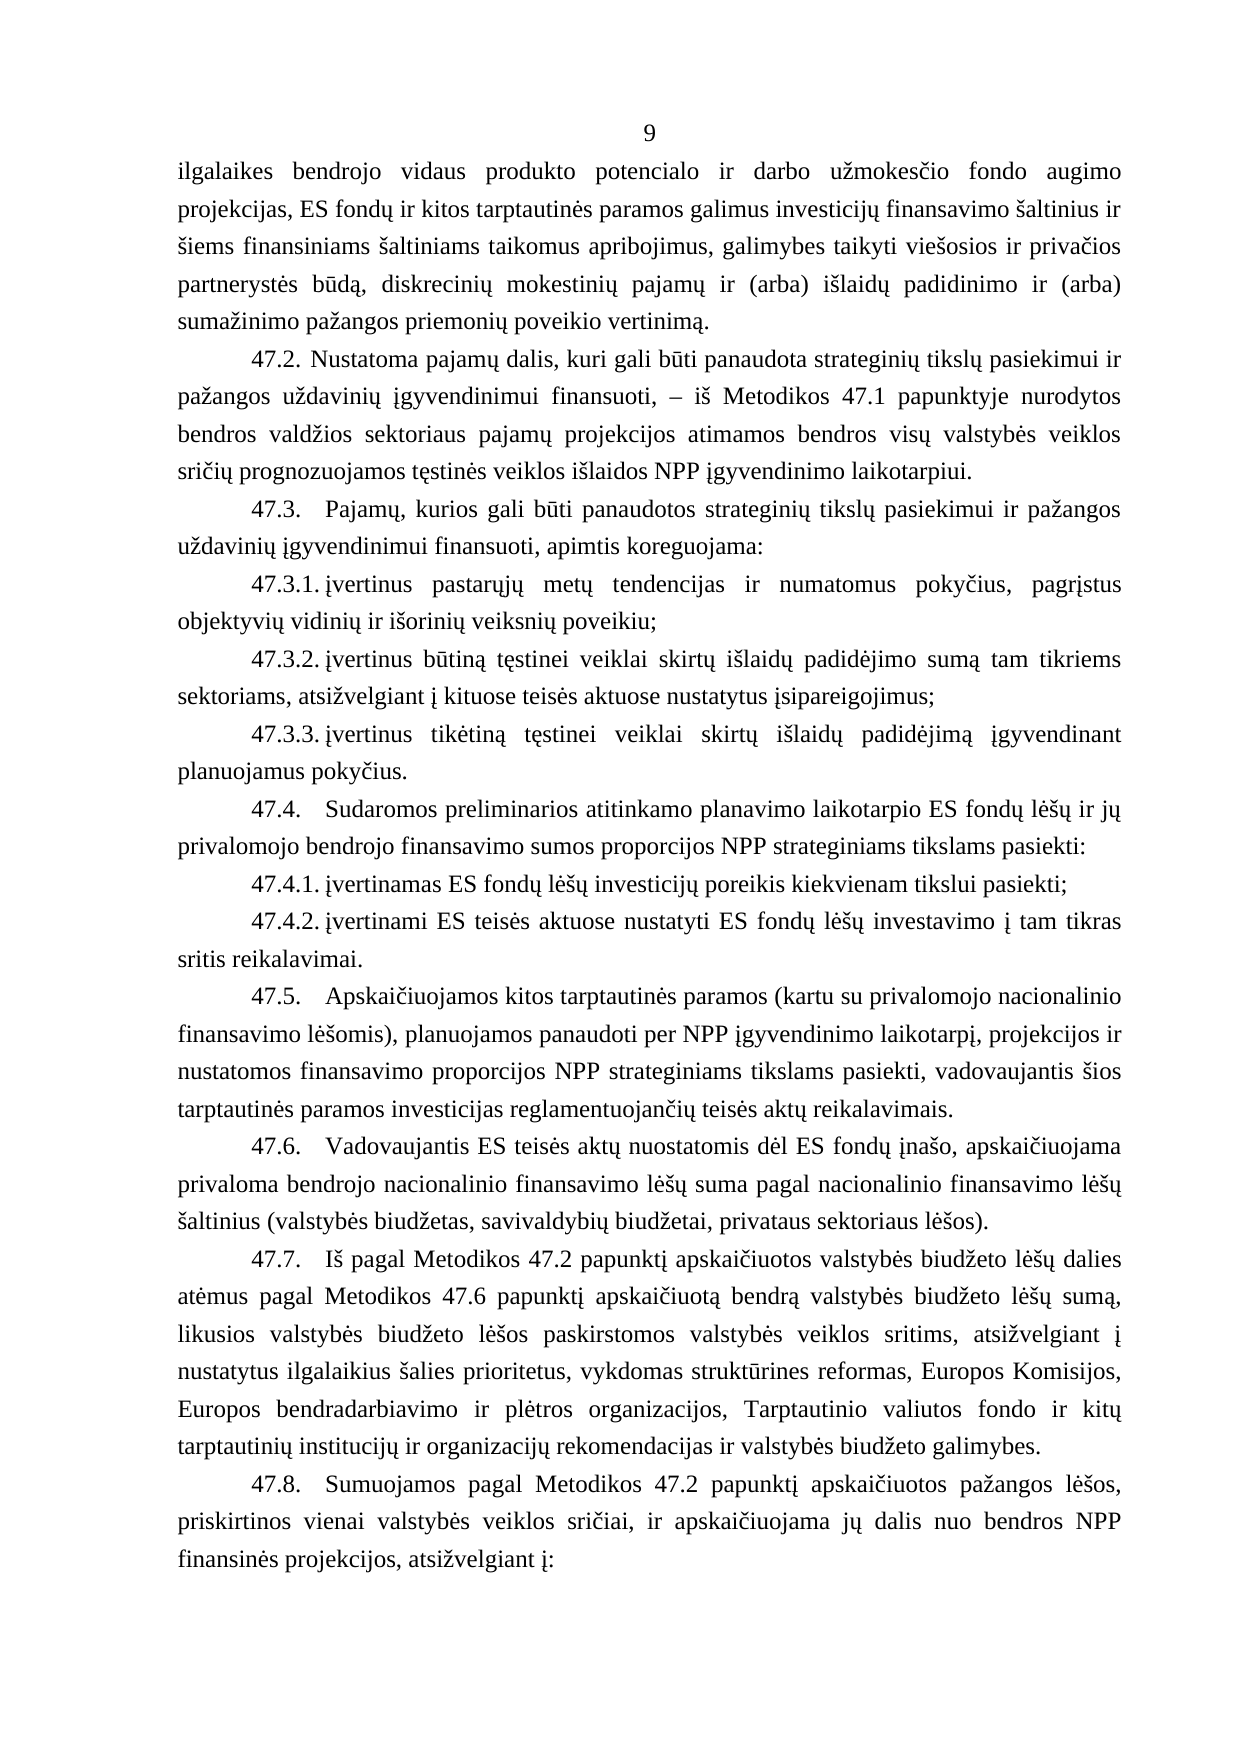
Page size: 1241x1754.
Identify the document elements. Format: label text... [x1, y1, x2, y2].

text 47.5. Apskaičiuojamos kitos tarptautinės paramos (kartu su privalomojo nacionalinio finansavimo lėšomis), planuojamos panaudoti per NPP įgyvendinimo laikotarpį, projekcijos ir nustatomos finansavimo proporcijos NPP strateginiams tikslams pasiekti, vadovaujantis šios tarptautinės paramos investicijas reglamentuojančių teisės aktų reikalavimais. [177, 973, 1122, 1123]
text 47.4.2. įvertinami ES teisės aktuose nustatyti ES fondų lėšų investavimo į tam tikras sritis reikalavimai. [177, 898, 1122, 973]
text 47.4.1. įvertinamas ES fondų lėšų investicijų poreikis kiekvienam tikslui pasiekti; [177, 860, 1122, 898]
text 47.2. Nustatoma pajamų dalis, kuri gali būti panaudota strateginių tikslų pasiekimui ir pažangos uždavinių įgyvendinimui finansuoti, – iš Metodikos 47.1 papunktyje nurodytos bendros valdžios sektoriaus pajamų projekcijos atimamos bendros visų valstybės veiklos sričių prognozuojamos tęstinės veiklos išlaidos NPP įgyvendinimo laikotarpiui. [177, 335, 1122, 485]
text 47.3.1. įvertinus pastarųjų metų tendencijas ir numatomus pokyčius, pagrįstus objektyvių vidinių ir išorinių veiksnių poveikiu; [177, 560, 1122, 635]
text 47.3. Pajamų, kurios gali būti panaudotos strateginių tikslų pasiekimui ir pažangos uždavinių įgyvendinimui finansuoti, apimtis koreguojama: [177, 485, 1122, 560]
text ilgalaikes bendrojo vidaus produkto potencialo ir darbo užmokesčio fondo augimo projekcijas, ES fondų ir kitos tarptautinės paramos galimus investicijų finansavimo šaltinius ir šiems finansiniams šaltiniams taikomus apribojimus, galimybes taikyti viešosios ir privačios partnerystės būdą, diskrecinių mokestinių pajamų ir (arba) išlaidų padidinimo ir (arba) sumažinimo pažangos priemonių poveikio vertinimą. [177, 148, 1122, 335]
text 47.6. Vadovaujantis ES teisės aktų nuostatomis dėl ES fondų įnašo, apskaičiuojama privaloma bendrojo nacionalinio finansavimo lėšų suma pagal nacionalinio finansavimo lėšų šaltinius (valstybės biudžetas, savivaldybių biudžetai, privataus sektoriaus lėšos). [177, 1123, 1122, 1235]
text 47.3.2. įvertinus būtiną tęstinei veiklai skirtų išlaidų padidėjimo sumą tam tikriems sektoriams, atsižvelgiant į kituose teisės aktuose nustatytus įsipareigojimus; [177, 635, 1122, 710]
text 47.4. Sudaromos preliminarios atitinkamo planavimo laikotarpio ES fondų lėšų ir jų privalomojo bendrojo finansavimo sumos proporcijos NPP strateginiams tikslams pasiekti: [177, 785, 1122, 860]
text 47.7. Iš pagal Metodikos 47.2 papunktį apskaičiuotos valstybės biudžeto lėšų dalies atėmus pagal Metodikos 47.6 papunktį apskaičiuotą bendrą valstybės biudžeto lėšų sumą, likusios valstybės biudžeto lėšos paskirstomos valstybės veiklos sritims, atsižvelgiant į nustatytus ilgalaikius šalies prioritetus, vykdomas struktūrines reformas, Europos Komisijos, Europos bendradarbiavimo ir plėtros organizacijos, Tarptautinio valiutos fondo ir kitų tarptautinių institucijų ir organizacijų rekomendacijas ir valstybės biudžeto galimybes. [177, 1235, 1122, 1460]
text 47.3.3. įvertinus tikėtiną tęstinei veiklai skirtų išlaidų padidėjimą įgyvendinant planuojamus pokyčius. [177, 710, 1122, 785]
text 47.8. Sumuojamos pagal Metodikos 47.2 papunktį apskaičiuotos pažangos lėšos, priskirtinos vienai valstybės veiklos sričiai, ir apskaičiuojama jų dalis nuo bendros NPP finansinės projekcijos, atsižvelgiant į: [177, 1460, 1122, 1573]
